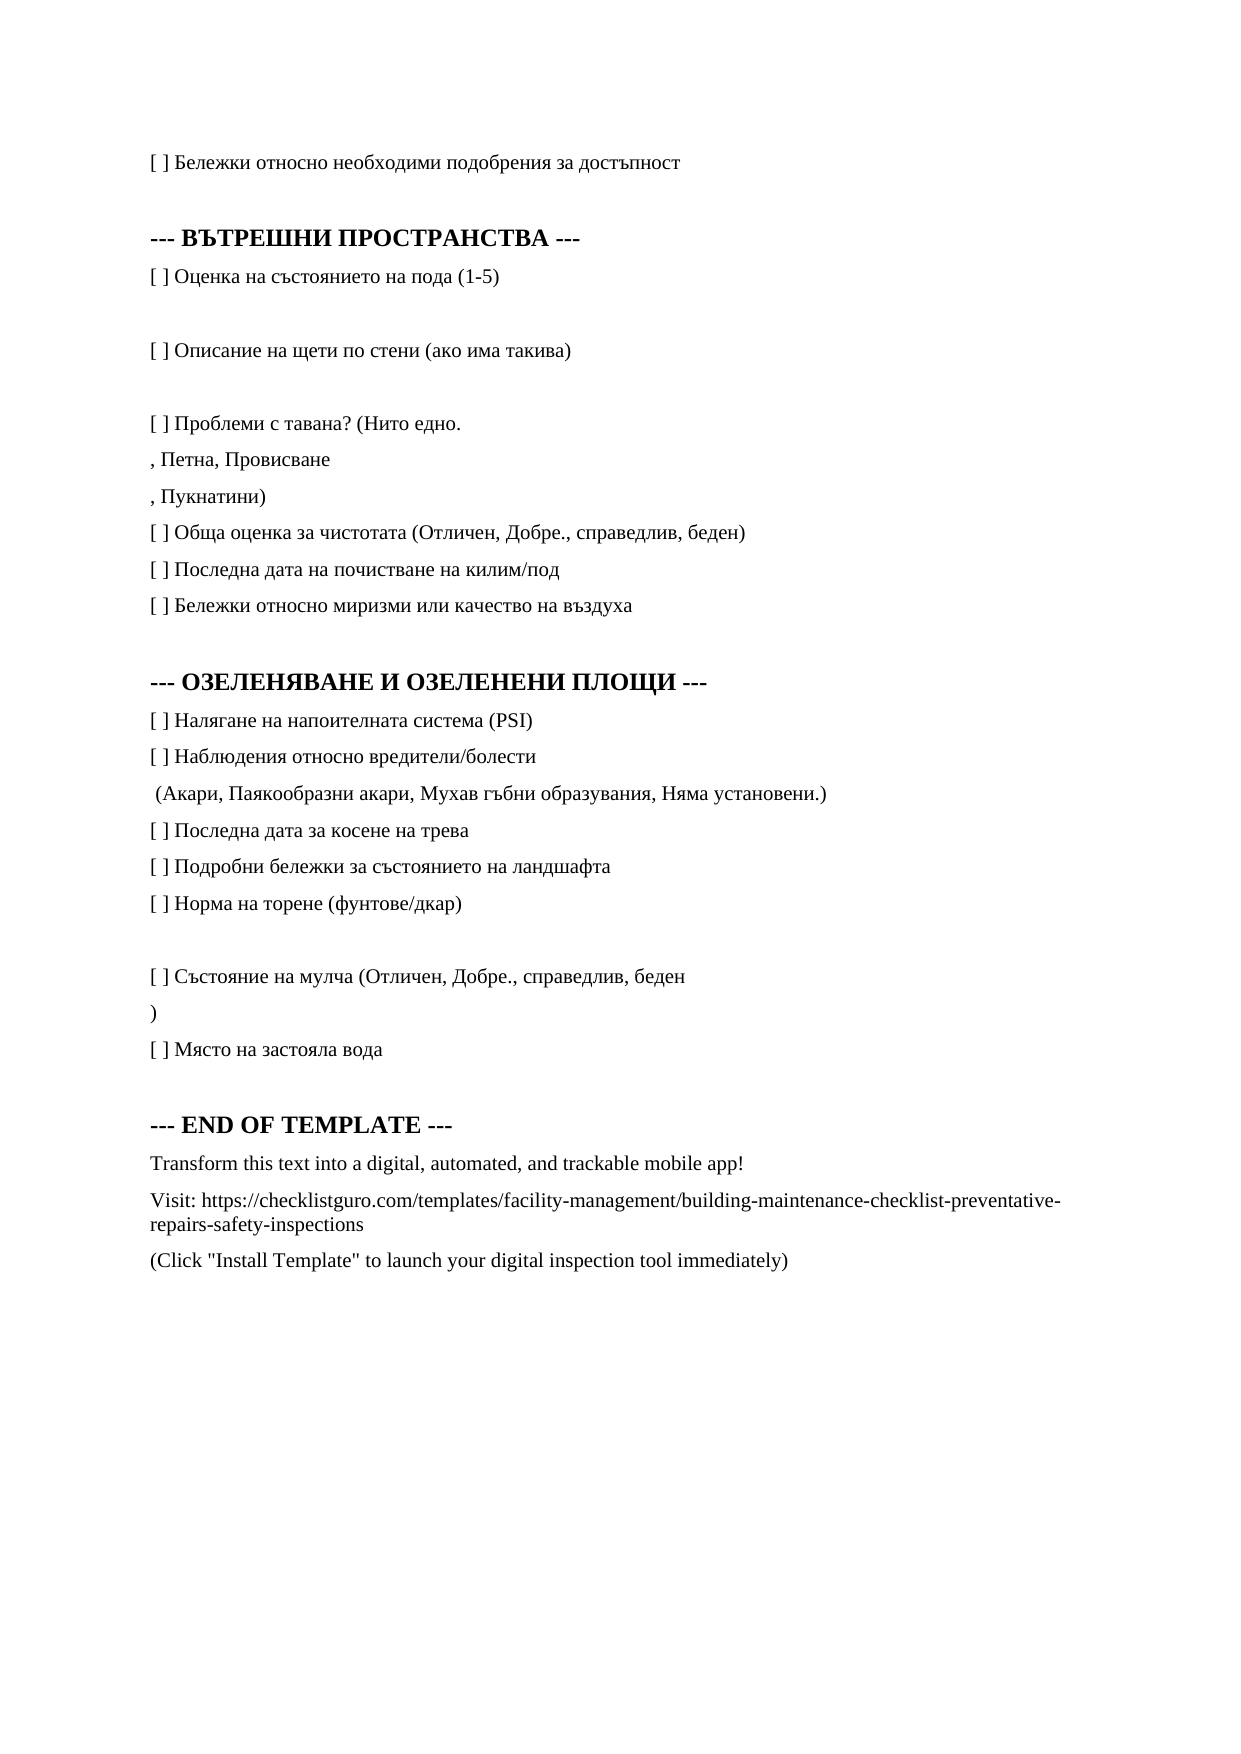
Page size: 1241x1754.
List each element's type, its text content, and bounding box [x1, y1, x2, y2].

text Visit: https://checklistguro.com/templates/facility-management/building-maintenance-checklist-preventative-repairs-safety-inspections [150, 1188, 1090, 1236]
text --- END OF TEMPLATE --- [150, 1110, 1090, 1139]
text [ ] Наблюдения относно вредители/болести [150, 744, 1090, 768]
text [ ] Подробни бележки за състоянието на ландшафта [150, 854, 1090, 878]
text (Акари, Паякообразни акари, Мухав гъбни образувания, Няма установени.) [150, 781, 1090, 805]
text [ ] Проблеми с тавана? (Нито едно. [150, 411, 1090, 435]
text [ ] Бележки относно необходими подобрения за достъпност [150, 150, 1090, 174]
text Transform this text into a digital, automated, and trackable mobile app! [150, 1151, 1090, 1175]
text [ ] Оценка на състоянието на пода (1-5) [150, 264, 1090, 288]
text --- ВЪТРЕШНИ ПРОСТРАНСТВА --- [150, 223, 1090, 252]
text [ ] Последна дата за косене на трева [150, 817, 1090, 842]
text ) [150, 1000, 1090, 1024]
text , Пукнатини) [150, 484, 1090, 508]
text [ ] Обща оценка за чистотата (Отличен, Добре., справедлив, беден) [150, 520, 1090, 544]
text [ ] Състояние на мулча (Отличен, Добре., справедлив, беден [150, 964, 1090, 988]
text , Петна, Провисване [150, 447, 1090, 471]
text [ ] Бележки относно миризми или качество на въздуха [150, 593, 1090, 617]
text (Click "Install Template" to launch your digital inspection tool immediately) [150, 1248, 1090, 1272]
text [ ] Описание на щети по стени (ако има такива) [150, 337, 1090, 362]
text [ ] Последна дата на почистване на килим/под [150, 557, 1090, 581]
text --- ОЗЕЛЕНЯВАНЕ И ОЗЕЛЕНЕНИ ПЛОЩИ --- [150, 667, 1090, 695]
text [ ] Налягане на напоителната система (PSI) [150, 708, 1090, 732]
text [ ] Норма на торене (фунтове/дкар) [150, 891, 1090, 915]
text [ ] Място на застояла вода [150, 1037, 1090, 1061]
